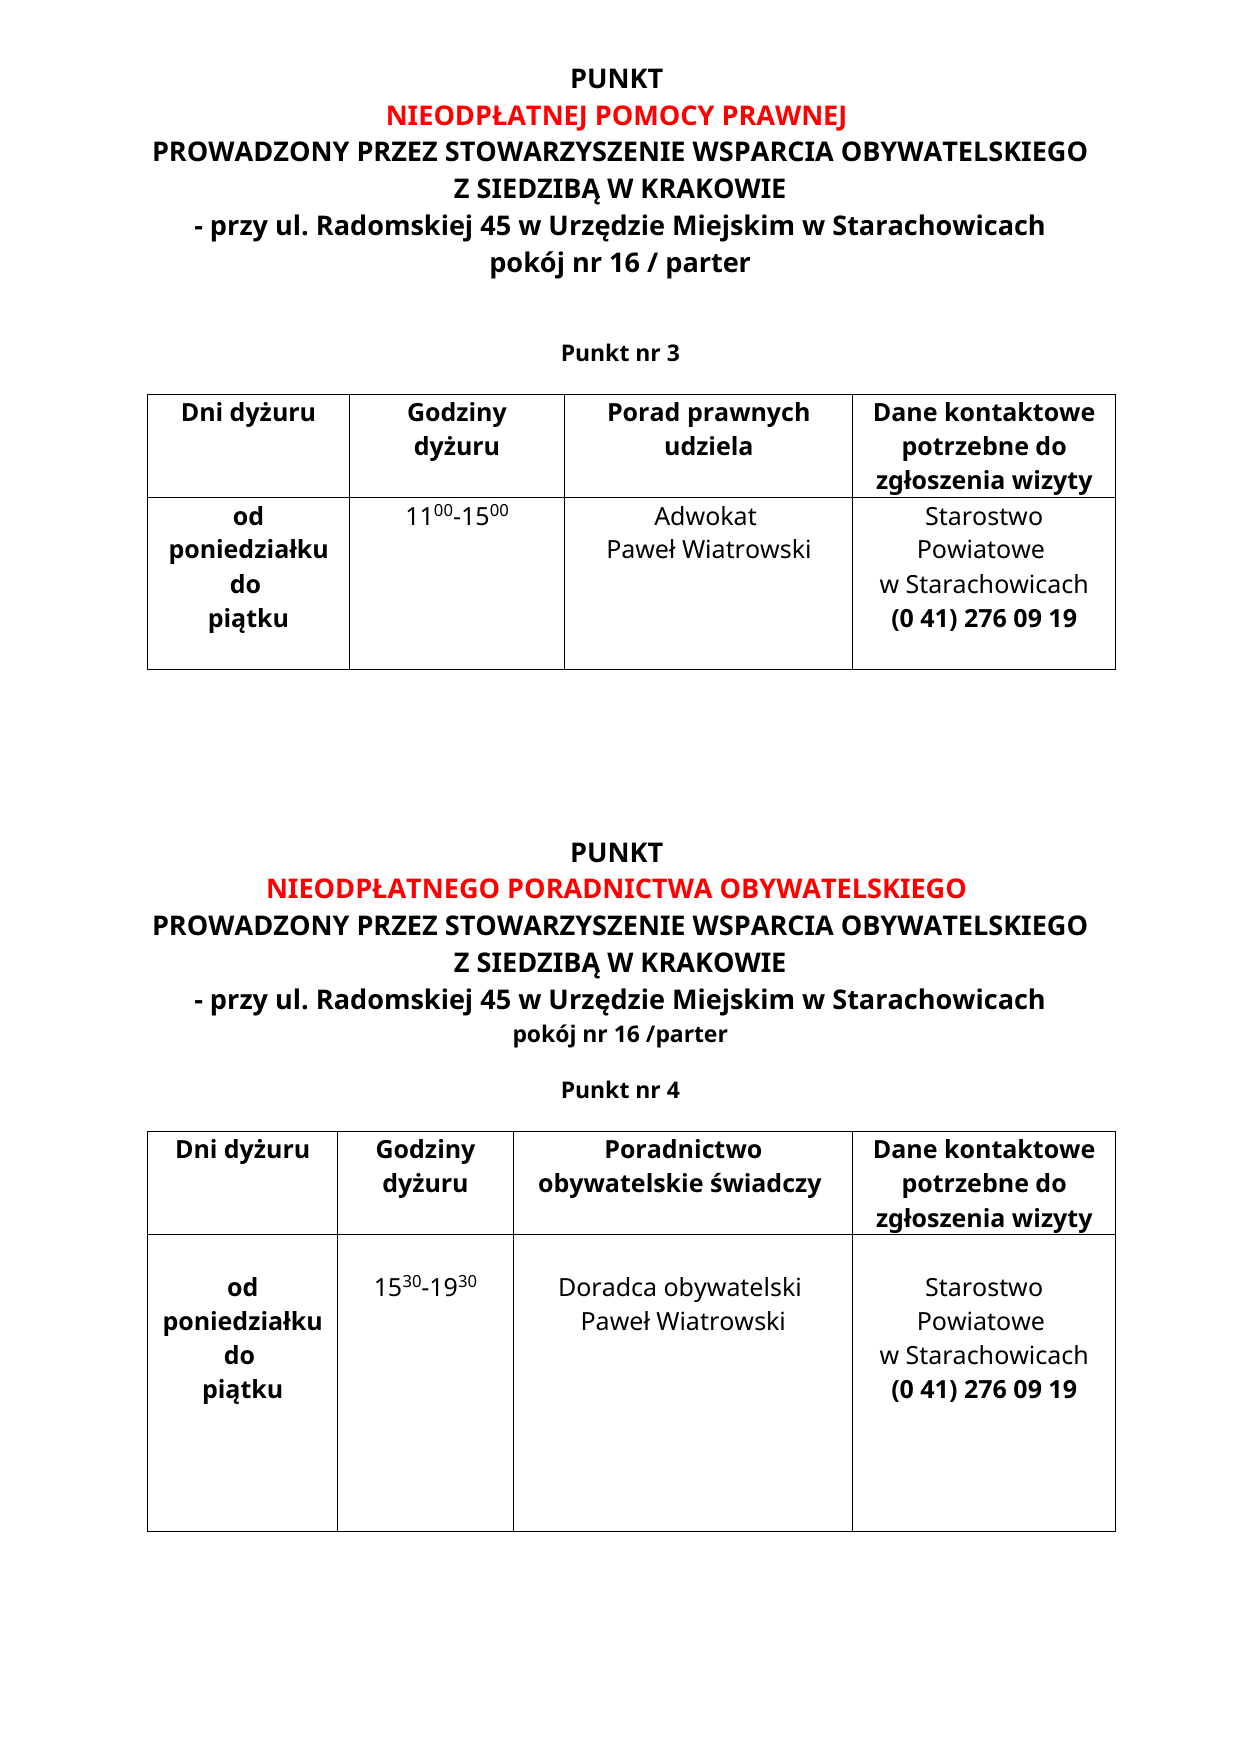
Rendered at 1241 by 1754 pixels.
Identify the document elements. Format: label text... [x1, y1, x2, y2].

table_header Dni dyżuru [148, 1132, 337, 1234]
table_cell Doradca obywatelski Paweł Wiatrowski [514, 1235, 852, 1531]
text PROWADZONY PRZEZ STOWARZYSZENIE WSPARCIA OBYWATELSKIEGO Z SIEDZIBĄ W KRAKOWIE [148, 907, 1093, 981]
text pokój nr 16 /parter [148, 1017, 1093, 1049]
table_header Godziny dyżuru [338, 1132, 513, 1234]
table_cell 1530-1930 [338, 1235, 513, 1531]
text PUNKT [148, 59, 1093, 96]
text Punkt nr 3 [148, 337, 1093, 368]
text PROWADZONY PRZEZ STOWARZYSZENIE WSPARCIA OBYWATELSKIEGO Z SIEDZIBĄ W KRAKOWIE [148, 133, 1093, 207]
table_header Porad prawnych udziela [565, 395, 852, 497]
text - przy ul. Radomskiej 45 w Urzędzie Miejskim w Starachowicach [148, 207, 1093, 243]
text NIEODPŁATNEJ POMOCY PRAWNEJ [148, 96, 1093, 133]
text PUNKT [148, 833, 1093, 870]
table_cell Starostwo Powiatowe w Starachowicach (0 41) 276 09 19 [853, 498, 1115, 668]
text Punkt nr 4 [148, 1074, 1093, 1106]
table_cell Adwokat Paweł Wiatrowski [565, 498, 852, 668]
table_header Dni dyżuru [148, 395, 349, 497]
text NIEODPŁATNEGO PORADNICTWA OBYWATELSKIEGO [148, 870, 1093, 907]
table_cell od poniedziałku do piątku [148, 1235, 337, 1531]
table_cell 1100-1500 [350, 498, 564, 668]
table_cell Starostwo Powiatowe w Starachowicach (0 41) 276 09 19 [853, 1235, 1115, 1531]
table_header Dane kontaktowe potrzebne do zgłoszenia wizyty [853, 395, 1115, 497]
table_cell od poniedziałku do piątku [148, 498, 349, 668]
table_header Godziny dyżuru [350, 395, 564, 497]
text pokój nr 16 / parter [148, 243, 1093, 280]
text - przy ul. Radomskiej 45 w Urzędzie Miejskim w Starachowicach [148, 981, 1093, 1017]
table_header Dane kontaktowe potrzebne do zgłoszenia wizyty [853, 1132, 1115, 1234]
table_header Poradnictwo obywatelskie świadczy [514, 1132, 852, 1234]
